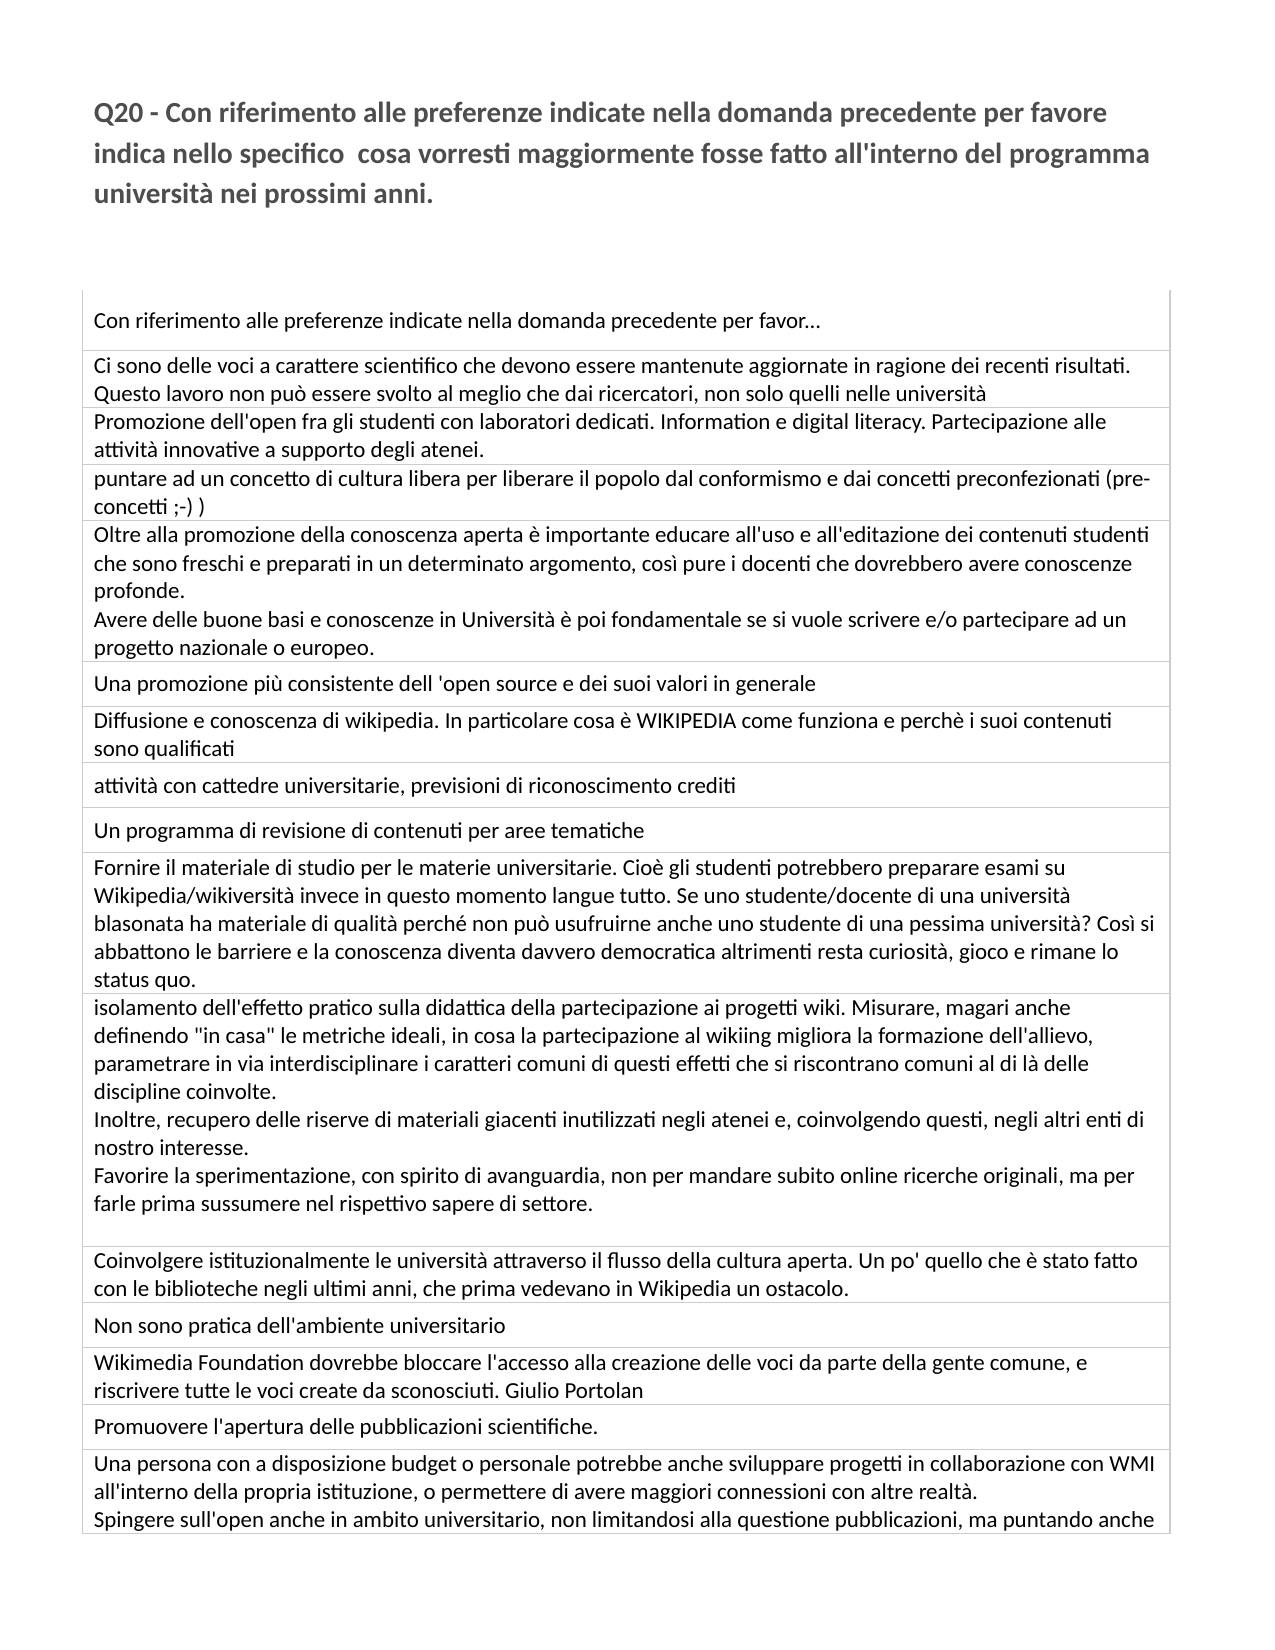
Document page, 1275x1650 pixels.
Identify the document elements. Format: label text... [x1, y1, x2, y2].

table_header Con riferimento alle preferenze indicate nella domanda precedente per favor... [83, 290, 1169, 350]
table_cell puntare ad un concetto di cultura libera per liberare il popolo dal conformismo e dai concetti preconfezionati (pre-concetti ;-) ) [83, 465, 1169, 520]
table_cell Fornire il materiale di studio per le materie universitarie. Cioè gli studenti potrebbero preparare esami su Wikipedia/wikiversità invece in questo momento langue tutto. Se uno studente/docente di una università blasonata ha materiale di qualità perché non può usufruirne anche uno studente di una pessima università? Così si abbattono le barriere e la conoscenza diventa davvero democratica altrimenti resta curiosità, gioco e rimane lo status quo. [83, 853, 1169, 993]
table_cell attività con cattedre universitarie, previsioni di riconoscimento crediti [83, 763, 1169, 807]
table_cell Una persona con a disposizione budget o personale potrebbe anche sviluppare progetti in collaborazione con WMI all'interno della propria istituzione, o permettere di avere maggiori connessioni con altre realtà. Spingere sull'open anche in ambito universitario, non limitandosi alla questione pubblicazioni, ma puntando anche [83, 1450, 1169, 1533]
table_cell Non sono pratica dell'ambiente universitario [83, 1303, 1169, 1347]
table_cell Oltre alla promozione della conoscenza aperta è importante educare all'uso e all'editazione dei contenuti studenti che sono freschi e preparati in un determinato argomento, così pure i docenti che dovrebbero avere conoscenze profonde. Avere delle buone basi e conoscenze in Università è poi fondamentale se si vuole scrivere e/o partecipare ad un progetto nazionale o europeo. [83, 521, 1169, 661]
table_cell Una promozione più consistente dell 'open source e dei suoi valori in generale [83, 662, 1169, 706]
table_cell Diffusione e conoscenza di wikipedia. In particolare cosa è WIKIPEDIA come funziona e perchè i suoi contenuti sono qualificati [83, 707, 1169, 762]
table_cell Promozione dell'open fra gli studenti con laboratori dedicati. Information e digital literacy. Partecipazione alle attività innovative a supporto degli atenei. [83, 408, 1169, 463]
table_cell Un programma di revisione di contenuti per aree tematiche [83, 808, 1169, 852]
table_cell Coinvolgere istituzionalmente le università attraverso il flusso della cultura aperta. Un po' quello che è stato fatto con le biblioteche negli ultimi anni, che prima vedevano in Wikipedia un ostacolo. [83, 1247, 1169, 1302]
text Q20 - Con riferimento alle preferenze indicate nella domanda precedente per favore indica nello specifico cosa vorresti maggiormente fosse fatto all'interno del programma università nei prossimi anni. [94, 94, 1181, 211]
table_cell Ci sono delle voci a carattere scientifico che devono essere mantenute aggiornate in ragione dei recenti risultati. Questo lavoro non può essere svolto al meglio che dai ricercatori, non solo quelli nelle università [83, 351, 1169, 407]
table_cell Wikimedia Foundation dovrebbe bloccare l'accesso alla creazione delle voci da parte della gente comune, e riscrivere tutte le voci create da sconosciuti. Giulio Portolan [83, 1348, 1169, 1404]
table_cell isolamento dell'effetto pratico sulla didattica della partecipazione ai progetti wiki. Misurare, magari anche definendo "in casa" le metriche ideali, in cosa la partecipazione al wikiing migliora la formazione dell'allievo, parametrare in via interdisciplinare i caratteri comuni di questi effetti che si riscontrano comuni al di là delle discipline coinvolte. Inoltre, recupero delle riserve di materiali giacenti inutilizzati negli atenei e, coinvolgendo questi, negli altri enti di nostro interesse. Favorire la sperimentazione, con spirito di avanguardia, non per mandare subito online ricerche originali, ma per farle prima sussumere nel rispettivo sapere di settore. [83, 994, 1169, 1246]
table_cell Promuovere l'apertura delle pubblicazioni scientifiche. [83, 1405, 1169, 1449]
